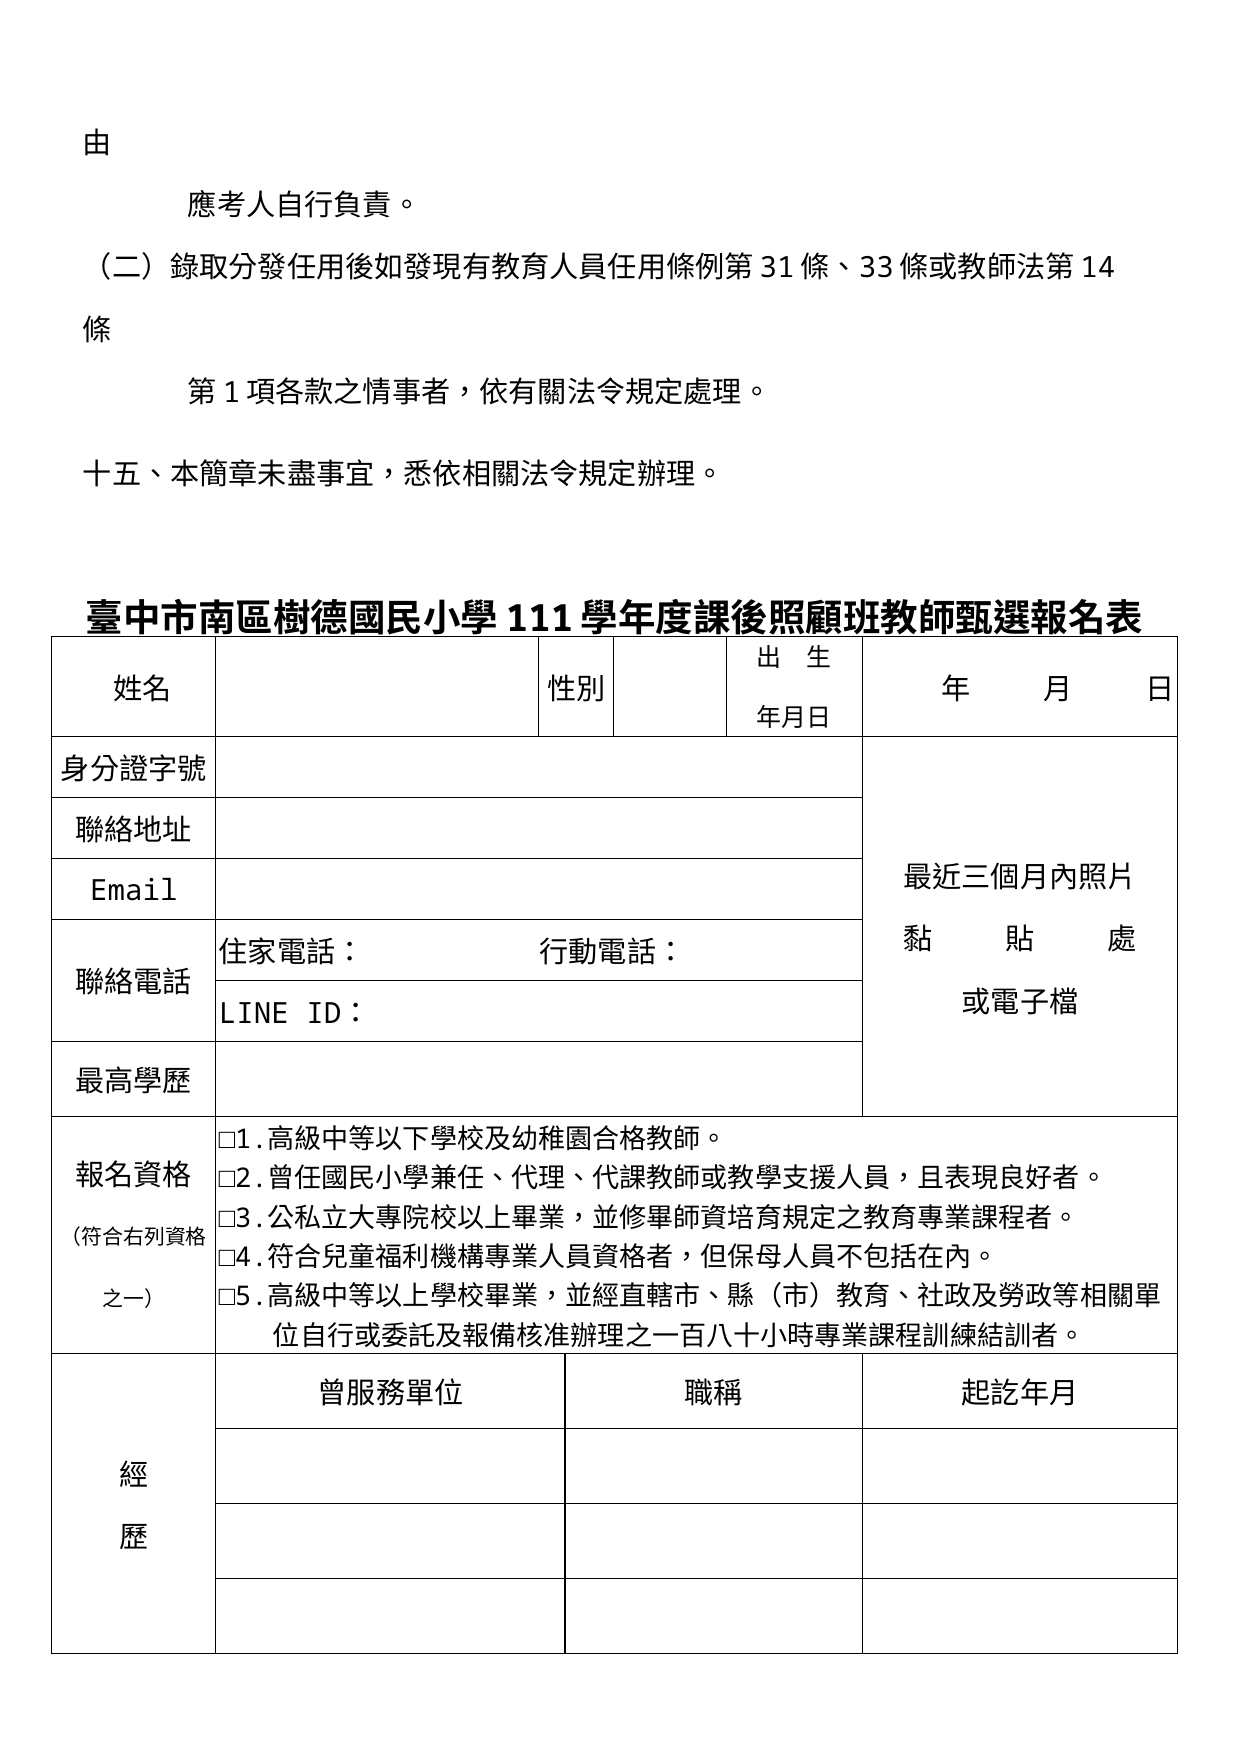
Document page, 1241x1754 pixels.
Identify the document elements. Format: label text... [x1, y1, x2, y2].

table_cell 住家電話： 行動電話： [216, 920, 862, 980]
table_cell [863, 1429, 1177, 1503]
text 由 [83, 99, 1146, 161]
table_cell 聯絡電話 [52, 920, 215, 1041]
table_cell 曾服務單位 [216, 1354, 564, 1428]
table_cell Email [52, 859, 215, 919]
text 應考人自行負責。 [83, 161, 1146, 224]
table_cell [216, 1042, 862, 1116]
table_cell [863, 1579, 1177, 1653]
table_cell [566, 1504, 862, 1578]
table_cell [216, 798, 862, 858]
table_cell 職稱 [566, 1354, 862, 1428]
table_cell 最高學歷 [52, 1042, 215, 1116]
table_cell [216, 1429, 564, 1503]
text 十五、本簡章未盡事宜，悉依相關法令規定辦理。 [83, 430, 1146, 492]
table_header 出 生 年月日 [727, 637, 862, 736]
table_cell LINE ID： [216, 981, 862, 1041]
table_cell [566, 1579, 862, 1653]
table_cell 報名資格 （符合右列資格之一） [52, 1117, 215, 1353]
text （二）錄取分發任用後如發現有教育人員任用條例第31條、33條或教師法第14條 [83, 224, 1146, 349]
table_cell □1.高級中等以下學校及幼稚園合格教師。 □2.曾任國民小學兼任、代理、代課教師或教學支援人員，且表現良好者。 □3.公私立大專院校以上畢業，並修畢師資培育規定之教育專業課程者。 □4.符合兒童福利機構專業人員資格者，但保母人員不包括在內。 □5.高級中等以上學校畢業，並經直轄市、縣（市）教育、社政及勞政等相關單位自行或委託及報備核准辦理之一百八十小時專業課程訓練結訓者。 [216, 1117, 1177, 1353]
text 臺中市南區樹德國民小學111學年度課後照顧班教師甄選報名表 [83, 574, 1146, 636]
table_cell [216, 737, 862, 797]
table_header [614, 637, 726, 736]
table_cell [566, 1429, 862, 1503]
table_cell 最近三個月內照片 黏 貼 處 或電子檔 [863, 737, 1177, 1116]
table_cell 起訖年月 [863, 1354, 1177, 1428]
text 第1項各款之情事者，依有關法令規定處理。 [83, 349, 1146, 411]
table_cell [216, 1579, 564, 1653]
table_cell 身分證字號 [52, 737, 215, 797]
table_cell 聯絡地址 [52, 798, 215, 858]
table_header [216, 637, 538, 736]
table_cell [216, 1504, 564, 1578]
table_cell 經 歷 [52, 1354, 215, 1653]
table_cell [863, 1504, 1177, 1578]
table_header 姓名 [52, 637, 215, 736]
table_header 性別 [539, 637, 613, 736]
table_cell [216, 859, 862, 919]
table_header 年 月 日 [863, 637, 1177, 736]
